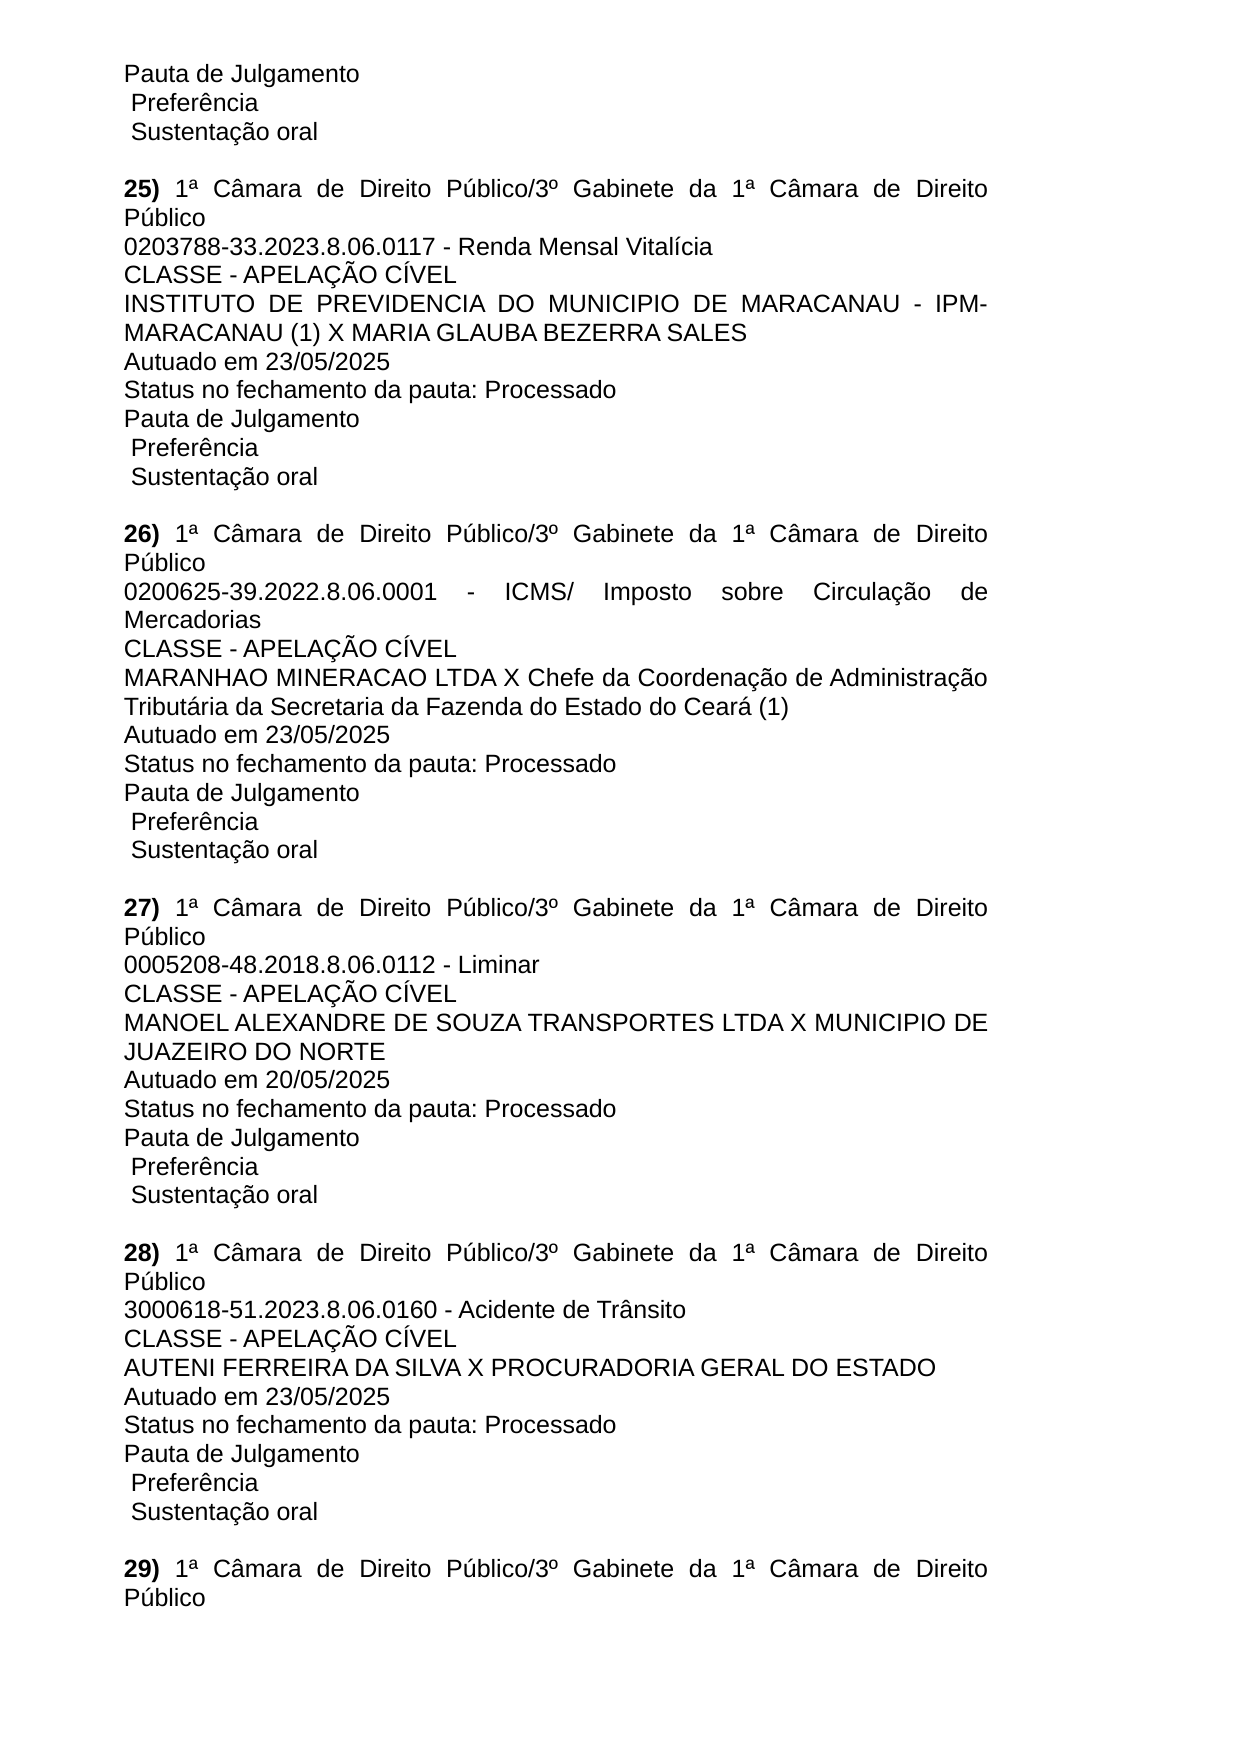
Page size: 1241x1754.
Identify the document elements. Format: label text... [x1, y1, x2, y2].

text MARANHAO MINERACAO LTDA X Chefe da Coordenação de Administração Tributária da Secretaria da Fazenda do Estado do Ceará (1) [124, 663, 989, 720]
text MANOEL ALEXANDRE DE SOUZA TRANSPORTES LTDA X MUNICIPIO DE JUAZEIRO DO NORTE [124, 1008, 989, 1065]
text Autuado em 20/05/2025 [124, 1065, 989, 1094]
text 0203788-33.2023.8.06.0117 - Renda Mensal Vitalícia [124, 232, 989, 260]
text Preferência [124, 807, 989, 835]
text 29) 1ª Câmara de Direito Público/3º Gabinete da 1ª Câmara de Direito Público [124, 1554, 989, 1612]
text Pauta de Julgamento [124, 1439, 989, 1468]
text Status no fechamento da pauta: Processado [124, 749, 989, 778]
text Status no fechamento da pauta: Processado [124, 1410, 989, 1439]
text Pauta de Julgamento [124, 59, 989, 88]
text CLASSE - APELAÇÃO CÍVEL [124, 634, 989, 663]
text CLASSE - APELAÇÃO CÍVEL [124, 260, 989, 289]
text CLASSE - APELAÇÃO CÍVEL [124, 979, 989, 1008]
text Preferência [124, 1468, 989, 1497]
text Status no fechamento da pauta: Processado [124, 375, 989, 404]
text Pauta de Julgamento [124, 778, 989, 807]
text Sustentação oral [124, 1497, 989, 1525]
text 27) 1ª Câmara de Direito Público/3º Gabinete da 1ª Câmara de Direito Público [124, 893, 989, 950]
text CLASSE - APELAÇÃO CÍVEL [124, 1324, 989, 1353]
text Sustentação oral [124, 1180, 989, 1209]
text Status no fechamento da pauta: Processado [124, 1094, 989, 1123]
text Sustentação oral [124, 462, 989, 490]
text Autuado em 23/05/2025 [124, 347, 989, 375]
text Pauta de Julgamento [124, 1123, 989, 1152]
text Preferência [124, 433, 989, 462]
text 25) 1ª Câmara de Direito Público/3º Gabinete da 1ª Câmara de Direito Público [124, 174, 989, 232]
text Preferência [124, 1152, 989, 1180]
text Sustentação oral [124, 117, 989, 145]
text Autuado em 23/05/2025 [124, 1382, 989, 1410]
text 26) 1ª Câmara de Direito Público/3º Gabinete da 1ª Câmara de Direito Público [124, 519, 989, 577]
text INSTITUTO DE PREVIDENCIA DO MUNICIPIO DE MARACANAU - IPM-MARACANAU (1) X MARIA GLAUBA BEZERRA SALES [124, 289, 989, 347]
text 0200625-39.2022.8.06.0001 - ICMS/ Imposto sobre Circulação de Mercadorias [124, 577, 989, 634]
text Autuado em 23/05/2025 [124, 720, 989, 749]
text Sustentação oral [124, 835, 989, 864]
text 28) 1ª Câmara de Direito Público/3º Gabinete da 1ª Câmara de Direito Público [124, 1238, 989, 1295]
text Pauta de Julgamento [124, 404, 989, 433]
text AUTENI FERREIRA DA SILVA X PROCURADORIA GERAL DO ESTADO [124, 1353, 989, 1382]
text 3000618-51.2023.8.06.0160 - Acidente de Trânsito [124, 1295, 989, 1324]
text Preferência [124, 88, 989, 117]
text 0005208-48.2018.8.06.0112 - Liminar [124, 950, 989, 979]
